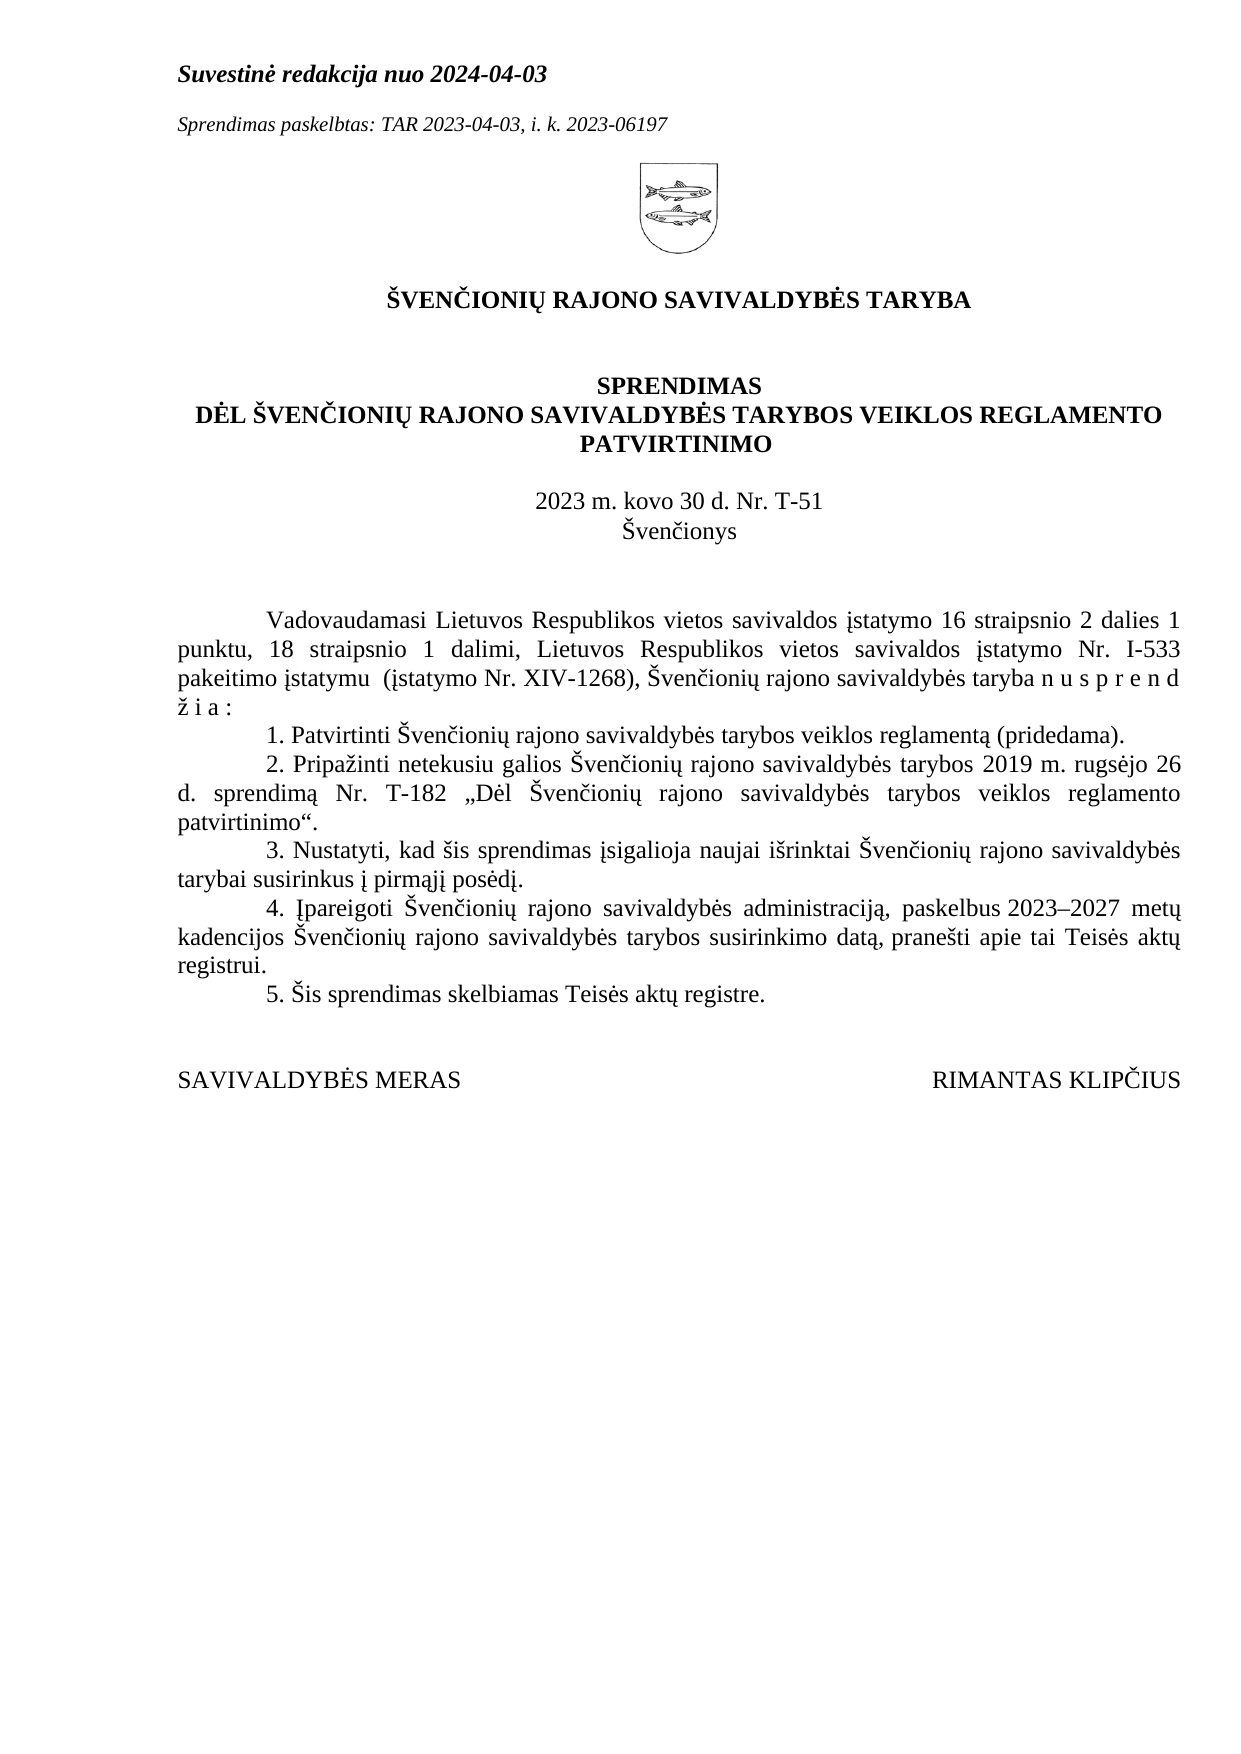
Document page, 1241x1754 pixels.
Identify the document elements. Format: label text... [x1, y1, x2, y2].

text 3. Nustatyti, kad šis sprendimas įsigalioja naujai išrinktai Švenčionių rajono savivaldybės tarybai susirinkus į pirmąjį posėdį. [177, 835, 1181, 893]
text Sprendimas paskelbtas: TAR 2023-04-03, i. k. 2023-06197 [177, 112, 1181, 136]
text 2. Pripažinti netekusiu galios Švenčionių rajono savivaldybės tarybos 2019 m. rugsėjo 26 d. sprendimą Nr. T-182 „Dėl Švenčionių rajono savivaldybės tarybos veiklos reglamento patvirtinimo“. [177, 749, 1181, 835]
subtitle ŠVENČIONIŲ RAJONO SAVIVALDYBĖS TARYBA [177, 285, 1181, 314]
text Vadovaudamasi Lietuvos Respublikos vietos savivaldos įstatymo 16 straipsnio 2 dalies 1 punktu, 18 straipsnio 1 dalimi, Lietuvos Respublikos vietos savivaldos įstatymo Nr. I-533 pakeitimo įstatymu (įstatymo Nr. XIV-1268), Švenčionių rajono savivaldybės taryba n u s p r e n d ž i a : [177, 605, 1181, 720]
text 4. Įpareigoti Švenčionių rajono savivaldybės administraciją, paskelbus 2023–2027 metų kadencijos Švenčionių rajono savivaldybės tarybos susirinkimo datą, pranešti apie tai Teisės aktų registrui. [177, 893, 1181, 979]
text SAVIVALDYBĖS MERAS RIMANTAS KLIPČIUS [177, 1065, 1181, 1094]
text Suvestinė redakcija nuo 2024-04-03 [177, 59, 1181, 88]
text 2023 m. kovo 30 d. Nr. T-51 [177, 486, 1181, 515]
text Švenčionys [177, 516, 1181, 545]
text 1. Patvirtinti Švenčionių rajono savivaldybės tarybos veiklos reglamentą (pridedama). [177, 720, 1181, 749]
text SPRENDIMAS [177, 371, 1181, 400]
text 5. Šis sprendimas skelbiamas Teisės aktų registre. [177, 979, 1181, 1008]
text DĖL ŠVENČIONIŲ RAJONO SAVIVALDYBĖS TARYBOS VEIKLOS REGLAMENTO PATVIRTINIMO [177, 400, 1181, 457]
